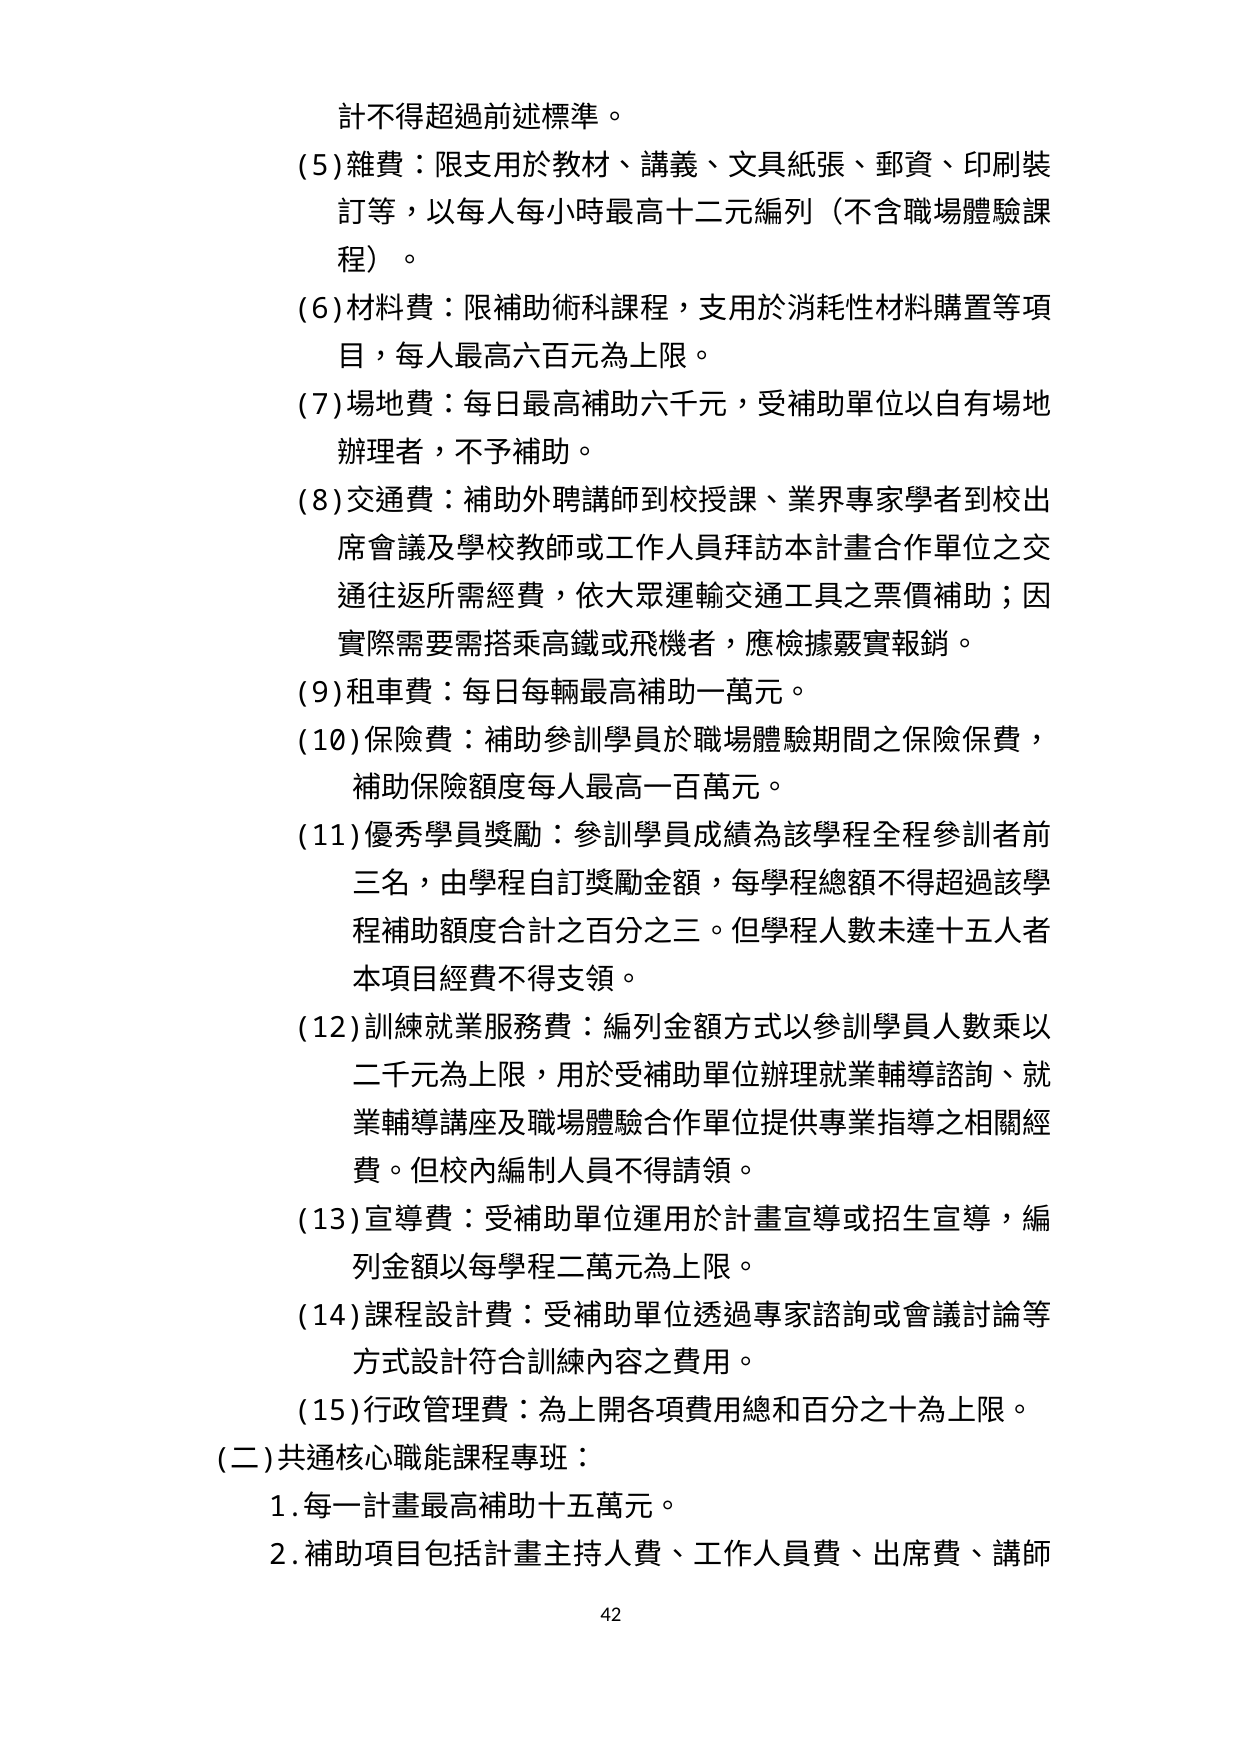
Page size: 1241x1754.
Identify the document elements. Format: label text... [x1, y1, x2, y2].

text (15)行政管理費：為上開各項費用總和百分之十為上限。 [293, 1382, 1053, 1430]
text (14)課程設計費：受補助單位透過專家諮詢或會議討論等方式設計符合訓練內容之費用。 [293, 1287, 1053, 1382]
text 計不得超過前述標準。 [293, 89, 1053, 137]
text (10)保險費：補助參訓學員於職場體驗期間之保險保費，補助保險額度每人最高一百萬元。 [293, 712, 1053, 807]
text (9)租車費：每日每輛最高補助一萬元。 [293, 664, 1053, 712]
text (11)優秀學員獎勵：參訓學員成績為該學程全程參訓者前三名，由學程自訂獎勵金額，每學程總額不得超過該學程補助額度合計之百分之三。但學程人數未達十五人者，本項目經費不得支領。 [293, 807, 1053, 999]
text (13)宣導費：受補助單位運用於計畫宣導或招生宣導，編列金額以每學程二萬元為上限。 [293, 1191, 1053, 1287]
text 1.每一計畫最高補助十五萬元。 [268, 1478, 1053, 1526]
text (二)共通核心職能課程專班： [213, 1430, 1043, 1478]
text (12)訓練就業服務費：編列金額方式以參訓學員人數乘以二千元為上限，用於受補助單位辦理就業輔導諮詢、就業輔導講座及職場體驗合作單位提供專業指導之相關經費。但校內編制人員不得請領。 [293, 999, 1053, 1191]
text (8)交通費：補助外聘講師到校授課、業界專家學者到校出席會議及學校教師或工作人員拜訪本計畫合作單位之交通往返所需經費，依大眾運輸交通工具之票價補助；因實際需要需搭乘高鐵或飛機者，應檢據覈實報銷。 [293, 472, 1053, 664]
text (7)場地費：每日最高補助六千元，受補助單位以自有場地辦理者，不予補助。 [293, 376, 1053, 472]
text (5)雜費：限支用於教材、講義、文具紙張、郵資、印刷裝訂等，以每人每小時最高十二元編列（不含職場體驗課程）。 [293, 137, 1053, 280]
text (6)材料費：限補助術科課程，支用於消耗性材料購置等項目，每人最高六百元為上限。 [293, 280, 1053, 376]
text 2.補助項目包括計畫主持人費、工作人員費、出席費、講師 [268, 1526, 1053, 1574]
